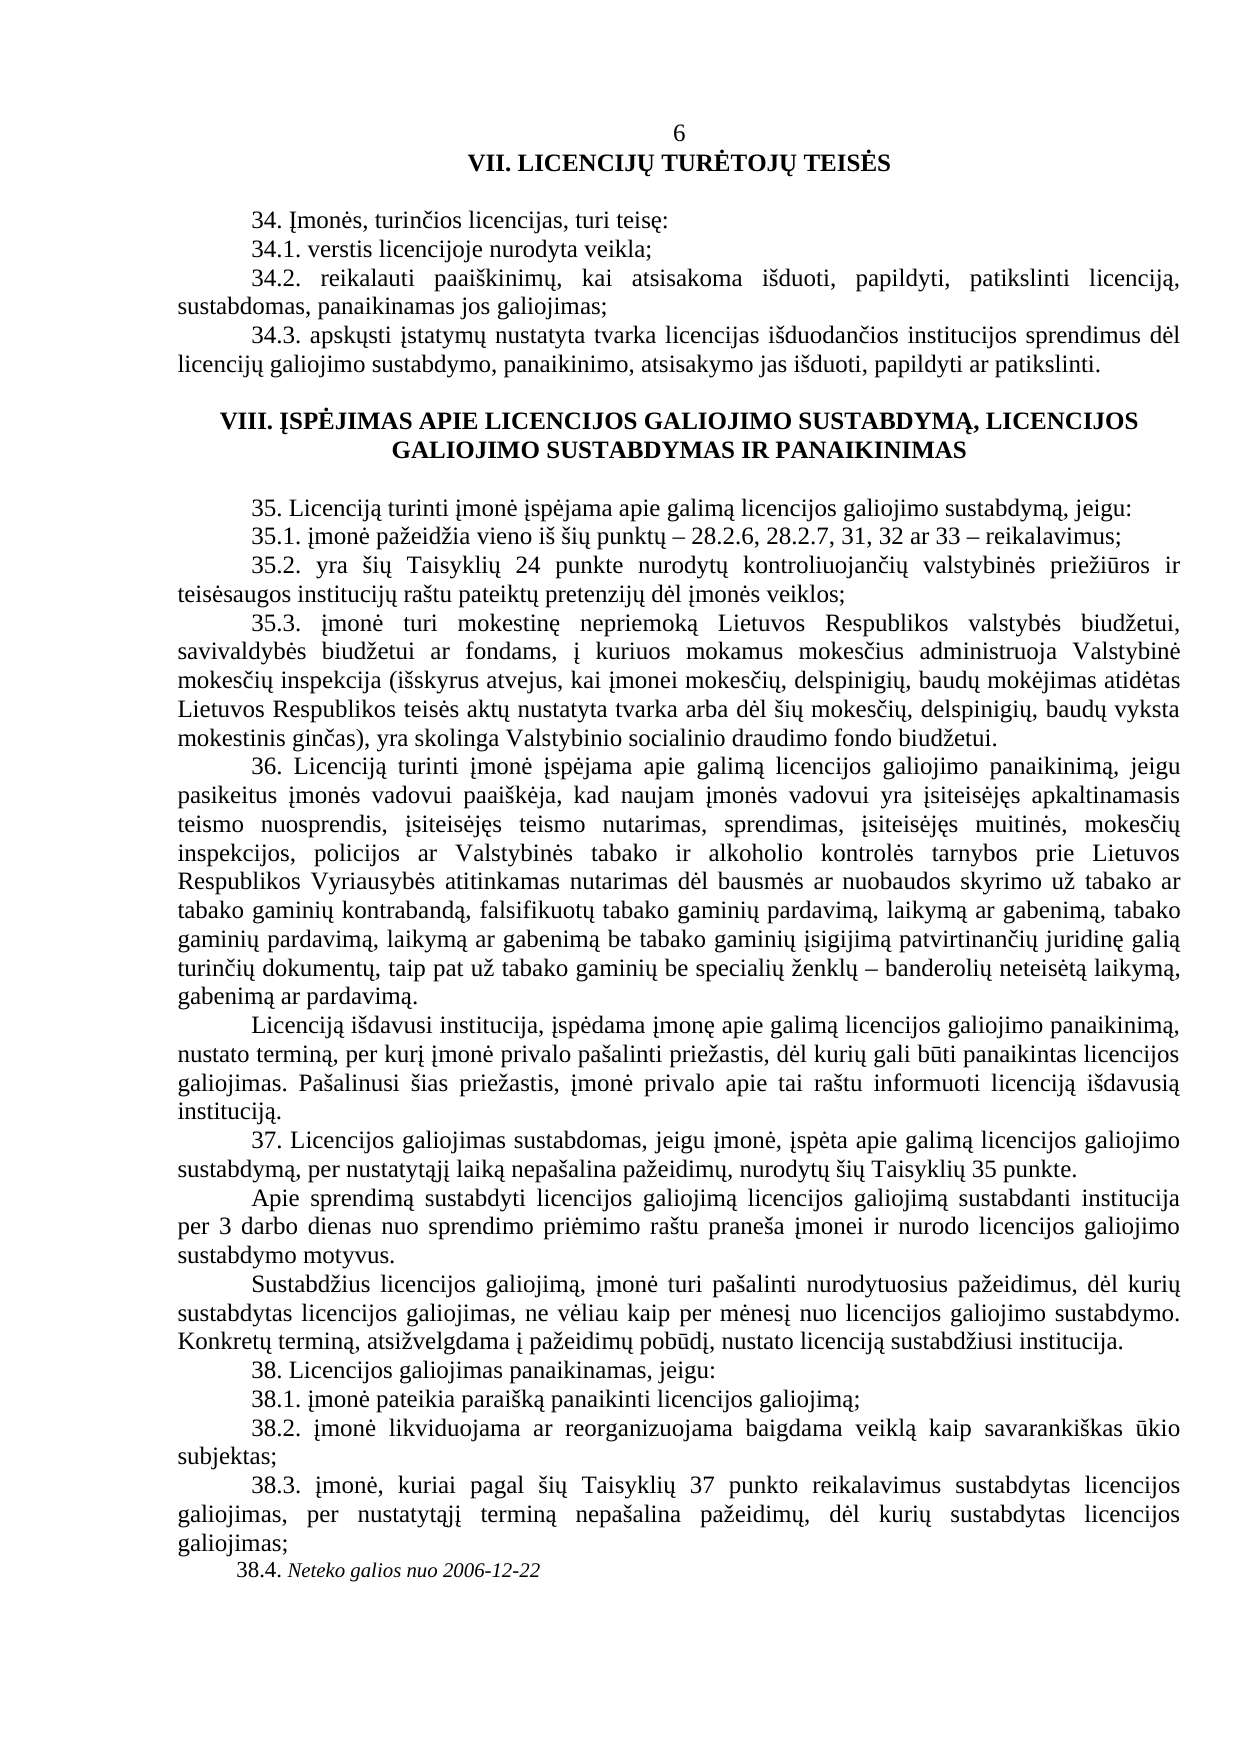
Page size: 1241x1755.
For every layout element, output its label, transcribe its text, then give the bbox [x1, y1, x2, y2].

text 38.2. įmonė likviduojama ar reorganizuojama baigdama veiklą kaip savarankiškas ūkio subjektas; [177, 1413, 1181, 1470]
text 37. Licencijos galiojimas sustabdomas, jeigu įmonė, įspėta apie galimą licencijos galiojimo sustabdymą, per nustatytąjį laiką nepašalina pažeidimų, nurodytų šių Taisyklių 35 punkte. [177, 1125, 1181, 1183]
text 35.1. įmonė pažeidžia vieno iš šių punktų – 28.2.6, 28.2.7, 31, 32 ar 33 – reikalavimus; [177, 521, 1181, 550]
text 35.3. įmonė turi mokestinę nepriemoką Lietuvos Respublikos valstybės biudžetui, savivaldybės biudžetui ar fondams, į kuriuos mokamus mokesčius administruoja Valstybinė mokesčių inspekcija (išskyrus atvejus, kai įmonei mokesčių, delspinigių, baudų mokėjimas atidėtas Lietuvos Respublikos teisės aktų nustatyta tvarka arba dėl šių mokesčių, delspinigių, baudų vyksta mokestinis ginčas), yra skolinga Valstybinio socialinio draudimo fondo biudžetui. [177, 608, 1181, 751]
text 34.1. verstis licencijoje nurodyta veikla; [177, 234, 1181, 263]
text 38.4. Neteko galios nuo 2006-12-22 [177, 1556, 1181, 1583]
text 35. Licenciją turinti įmonė įspėjama apie galimą licencijos galiojimo sustabdymą, jeigu: [177, 493, 1181, 521]
text VIII. ĮSPĖJIMAS APIE LICENCIJOS GALIOJIMO SUSTABDYMĄ, LICENCIJOS [177, 406, 1181, 435]
text 38.1. įmonė pateikia paraišką panaikinti licencijos galiojimą; [177, 1384, 1181, 1413]
text Licenciją išdavusi institucija, įspėdama įmonę apie galimą licencijos galiojimo panaikinimą, nustato terminą, per kurį įmonė privalo pašalinti priežastis, dėl kurių gali būti panaikintas licencijos galiojimas. Pašalinusi šias priežastis, įmonė privalo apie tai raštu informuoti licenciją išdavusią instituciją. [177, 1010, 1181, 1125]
text 36. Licenciją turinti įmonė įspėjama apie galimą licencijos galiojimo panaikinimą, jeigu pasikeitus įmonės vadovui paaiškėja, kad naujam įmonės vadovui yra įsiteisėjęs apkaltinamasis teismo nuosprendis, įsiteisėjęs teismo nutarimas, sprendimas, įsiteisėjęs muitinės, mokesčių inspekcijos, policijos ar Valstybinės tabako ir alkoholio kontrolės tarnybos prie Lietuvos Respublikos Vyriausybės atitinkamas nutarimas dėl bausmės ar nuobaudos skyrimo už tabako ar tabako gaminių kontrabandą, falsifikuotų tabako gaminių pardavimą, laikymą ar gabenimą, tabako gaminių pardavimą, laikymą ar gabenimą be tabako gaminių įsigijimą patvirtinančių juridinę galią turinčių dokumentų, taip pat už tabako gaminių be specialių ženklų – banderolių neteisėtą laikymą, gabenimą ar pardavimą. [177, 751, 1181, 1010]
text Sustabdžius licencijos galiojimą, įmonė turi pašalinti nurodytuosius pažeidimus, dėl kurių sustabdytas licencijos galiojimas, ne vėliau kaip per mėnesį nuo licencijos galiojimo sustabdymo. Konkretų terminą, atsižvelgdama į pažeidimų pobūdį, nustato licenciją sustabdžiusi institucija. [177, 1269, 1181, 1355]
text 35.2. yra šių Taisyklių 24 punkte nurodytų kontroliuojančių valstybinės priežiūros ir teisėsaugos institucijų raštu pateiktų pretenzijų dėl įmonės veiklos; [177, 550, 1181, 608]
text 34.2. reikalauti paaiškinimų, kai atsisakoma išduoti, papildyti, patikslinti licenciją, sustabdomas, panaikinamas jos galiojimas; [177, 263, 1181, 320]
text GALIOJIMO SUSTABDYMAS IR PANAIKINIMAS [177, 435, 1181, 464]
text 34.3. apskųsti įstatymų nustatyta tvarka licencijas išduodančios institucijos sprendimus dėl licencijų galiojimo sustabdymo, panaikinimo, atsisakymo jas išduoti, papildyti ar patikslinti. [177, 320, 1181, 378]
text VII. LICENCIJŲ TURĖTOJŲ TEISĖS [177, 148, 1181, 176]
text Apie sprendimą sustabdyti licencijos galiojimą licencijos galiojimą sustabdanti institucija per 3 darbo dienas nuo sprendimo priėmimo raštu praneša įmonei ir nurodo licencijos galiojimo sustabdymo motyvus. [177, 1183, 1181, 1269]
text 38.3. įmonė, kuriai pagal šių Taisyklių 37 punkto reikalavimus sustabdytas licencijos galiojimas, per nustatytąjį terminą nepašalina pažeidimų, dėl kurių sustabdytas licencijos galiojimas; [177, 1470, 1181, 1556]
text 34. Įmonės, turinčios licencijas, turi teisę: [177, 205, 1181, 234]
text 38. Licencijos galiojimas panaikinamas, jeigu: [177, 1355, 1181, 1384]
